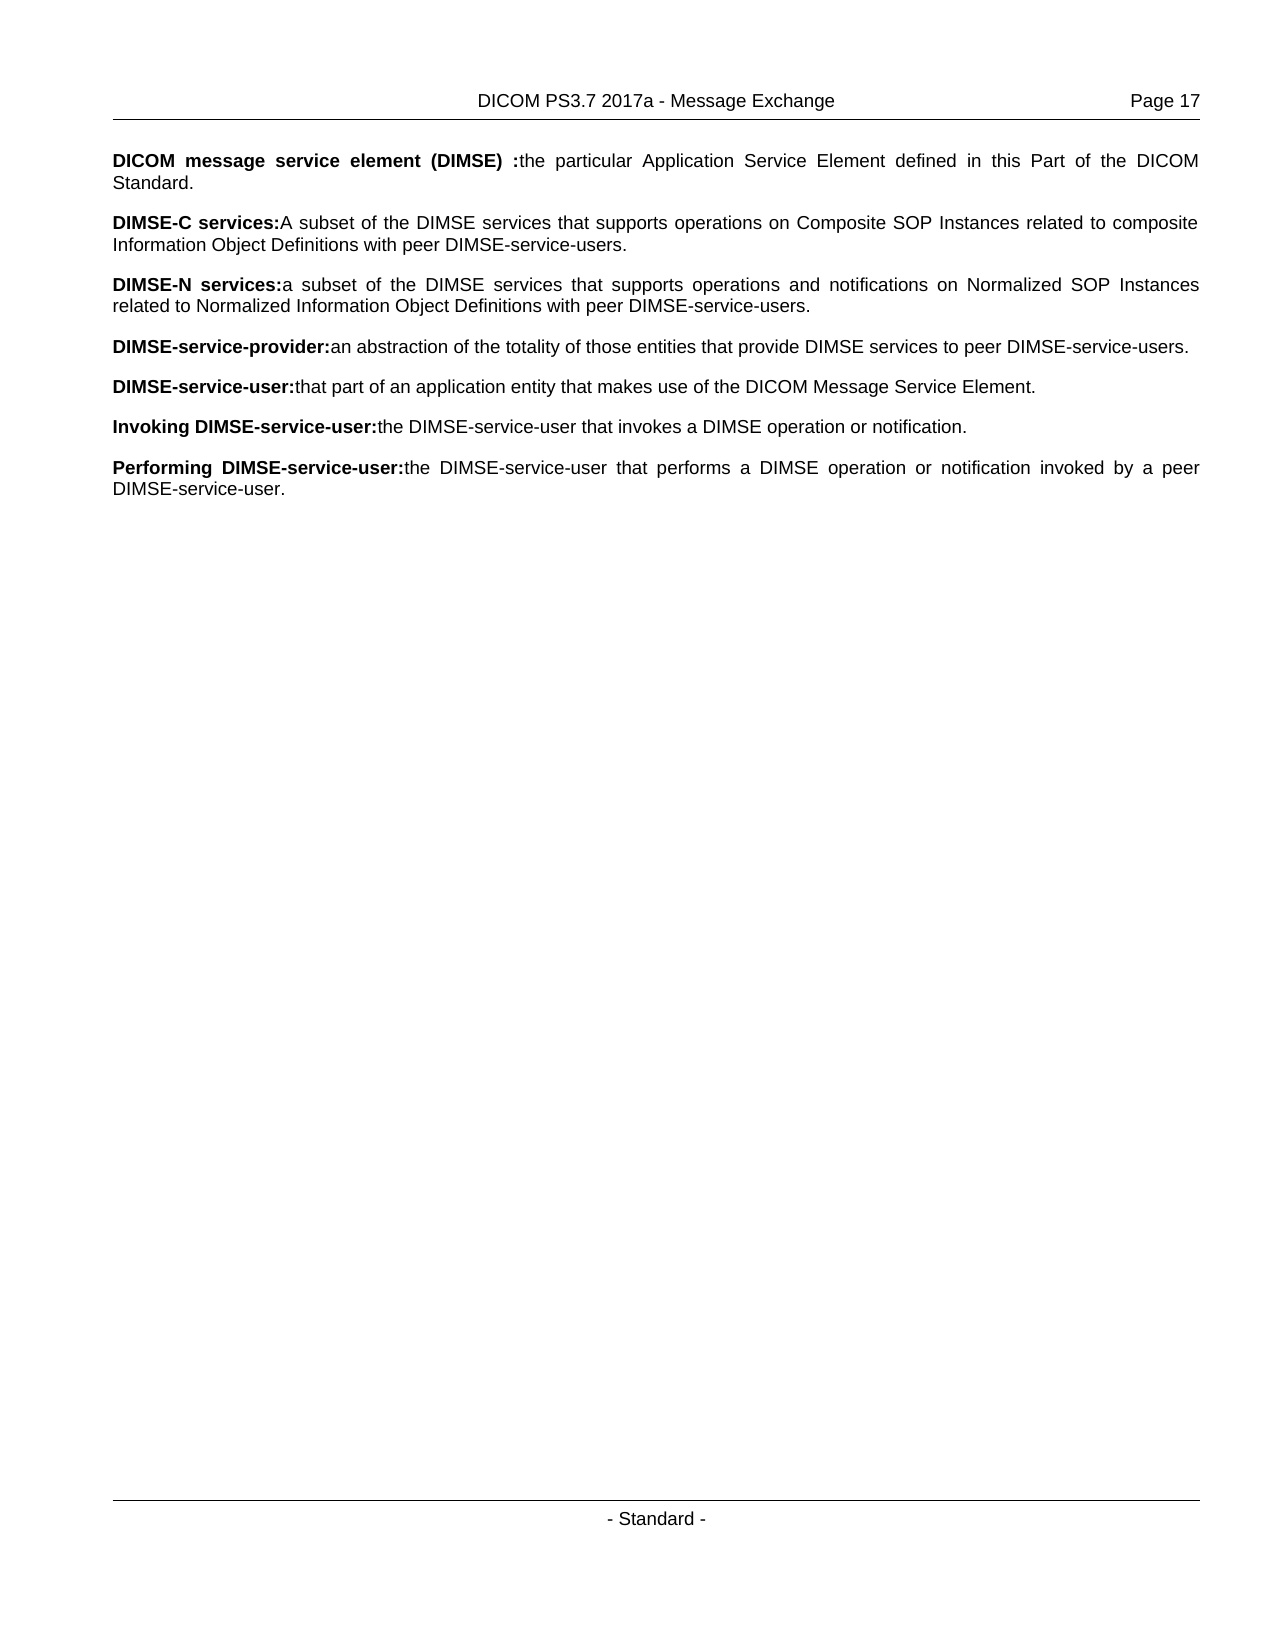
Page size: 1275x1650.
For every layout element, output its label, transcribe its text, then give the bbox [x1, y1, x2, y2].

text DIMSE-service-provider:an abstraction of the totality of those entities that provide DIMSE services to peer DIMSE-service-users. [112, 336, 1200, 357]
text DICOM message service element (DIMSE) :the particular Application Service Element defined in this Part of the DICOM Standard. [112, 150, 1200, 193]
text DIMSE-service-user:that part of an application entity that makes use of the DICOM Message Service Element. [112, 376, 1200, 397]
text Invoking DIMSE-service-user:the DIMSE-service-user that invokes a DIMSE operation or notification. [112, 416, 1200, 438]
text DIMSE-C services:A subset of the DIMSE services that supports operations on Composite SOP Instances related to composite Information Object Definitions with peer DIMSE-service-users. [112, 212, 1200, 255]
text Performing DIMSE-service-user:the DIMSE-service-user that performs a DIMSE operation or notification invoked by a peer DIMSE-service-user. [112, 457, 1200, 500]
text DIMSE-N services:a subset of the DIMSE services that supports operations and notifications on Normalized SOP Instances related to Normalized Information Object Definitions with peer DIMSE-service-users. [112, 274, 1200, 317]
